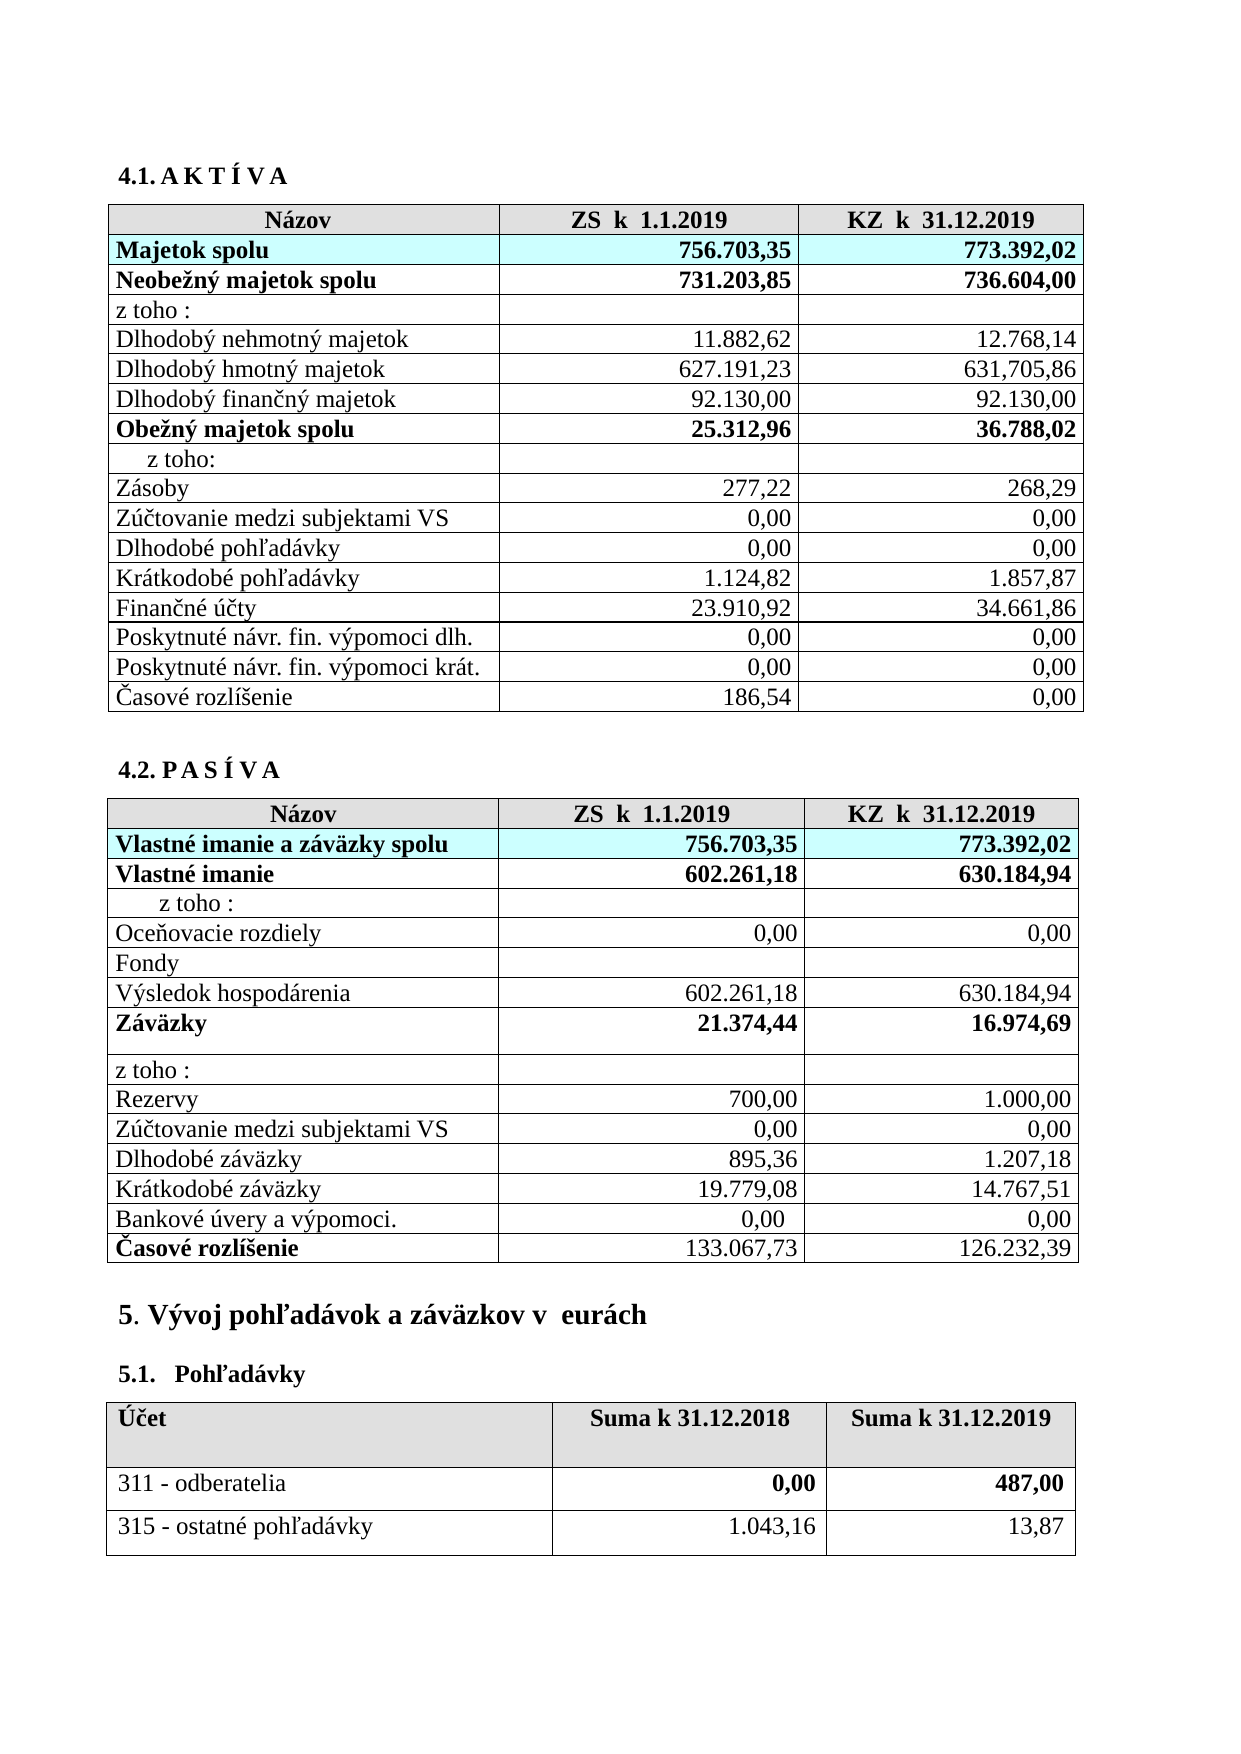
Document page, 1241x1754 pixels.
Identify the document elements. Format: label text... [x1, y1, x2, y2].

table_cell 133.067,73 [499, 1234, 804, 1262]
table_cell Dlhodobý hmotný majetok [109, 354, 499, 383]
table_cell Majetok spolu [109, 235, 499, 264]
table_cell Dlhodobé záväzky [108, 1144, 498, 1173]
table_header Názov [109, 205, 499, 234]
table_cell Vlastné imanie a záväzky spolu [108, 829, 498, 858]
table_cell 0,00 [805, 1204, 1078, 1232]
table_cell 773.392,02 [805, 829, 1078, 858]
table_cell 0,00 [799, 652, 1083, 681]
table_cell 1.857,87 [799, 563, 1083, 592]
table_cell Zásoby [109, 474, 499, 502]
table_cell 0,00 [799, 623, 1083, 651]
table_cell 895,36 [499, 1144, 804, 1173]
table_cell 92.130,00 [500, 384, 798, 413]
table_cell z toho : [108, 1055, 498, 1083]
table_cell 21.374,44 [499, 1008, 804, 1054]
table_cell Oceňovacie rozdiely [108, 918, 498, 947]
table_cell 700,00 [499, 1085, 804, 1113]
table_cell 12.768,14 [799, 325, 1083, 353]
table_cell 0,00 [799, 533, 1083, 562]
table_cell Finančné účty [109, 593, 499, 621]
table_cell [499, 889, 804, 917]
table_cell [500, 295, 798, 323]
table_header Názov [108, 799, 498, 828]
table_cell Dlhodobý nehmotný majetok [109, 325, 499, 353]
table_cell 16.974,69 [805, 1008, 1078, 1054]
table_cell Krátkodobé záväzky [108, 1174, 498, 1203]
table_cell 773.392,02 [799, 235, 1083, 264]
table_cell Výsledok hospodárenia [108, 978, 498, 1007]
text 5.1. Pohľadávky [118, 1359, 1122, 1388]
table_header KZ k 31.12.2019 [799, 205, 1083, 234]
table_cell 92.130,00 [799, 384, 1083, 413]
table_header Suma k 31.12.2019 [827, 1403, 1075, 1467]
table_cell Poskytnuté návr. fin. výpomoci krát. [109, 652, 499, 681]
text 5. Vývoj pohľadávok a záväzkov v eurách [118, 1297, 1122, 1330]
table_cell [499, 948, 804, 977]
table_cell 311 - odberatelia [107, 1468, 552, 1510]
table_cell 25.312,96 [500, 414, 798, 443]
table_header ZS k 1.1.2019 [499, 799, 804, 828]
table_cell 736.604,00 [799, 265, 1083, 294]
table_cell 19.779,08 [499, 1174, 804, 1203]
table_cell [805, 889, 1078, 917]
table_header Suma k 31.12.2018 [553, 1403, 826, 1467]
table_cell Záväzky [108, 1008, 498, 1054]
table_cell 0,00 [799, 503, 1083, 532]
table_cell 268,29 [799, 474, 1083, 502]
table_cell Vlastné imanie [108, 859, 498, 887]
table_cell 602.261,18 [499, 978, 804, 1007]
table_cell Krátkodobé pohľadávky [109, 563, 499, 592]
table_cell 13,87 [827, 1511, 1075, 1555]
table_cell 0,00 [499, 918, 804, 947]
table_cell Rezervy [108, 1085, 498, 1113]
table_cell 630.184,94 [805, 978, 1078, 1007]
table_cell 0,00 [553, 1468, 826, 1510]
table_cell 0,00 [805, 918, 1078, 947]
table_cell 186,54 [500, 682, 798, 711]
table_cell Fondy [108, 948, 498, 977]
table_cell 1.207,18 [805, 1144, 1078, 1173]
table_cell 627.191,23 [500, 354, 798, 383]
table_cell 0,00 [500, 503, 798, 532]
table_cell 1.124,82 [500, 563, 798, 592]
text 4.1. A K T Í V A [118, 161, 1122, 190]
table_cell 756.703,35 [500, 235, 798, 264]
table_cell 14.767,51 [805, 1174, 1078, 1203]
table_cell Obežný majetok spolu [109, 414, 499, 443]
table_cell 1.000,00 [805, 1085, 1078, 1113]
table_cell 0,00 [499, 1204, 804, 1232]
table_cell 0,00 [500, 533, 798, 562]
table_cell 631,705,86 [799, 354, 1083, 383]
table_cell Dlhodobé pohľadávky [109, 533, 499, 562]
table_header Účet [107, 1403, 552, 1467]
text 4.2. P A S Í V A [118, 755, 1122, 784]
table_cell 1.043,16 [553, 1511, 826, 1555]
table_cell Neobežný majetok spolu [109, 265, 499, 294]
table_cell Zúčtovanie medzi subjektami VS [108, 1114, 498, 1143]
table_cell 0,00 [500, 623, 798, 651]
table_cell [799, 295, 1083, 323]
table_cell 0,00 [799, 682, 1083, 711]
table_cell 0,00 [805, 1114, 1078, 1143]
table_cell [805, 1055, 1078, 1083]
table_cell 126.232,39 [805, 1234, 1078, 1262]
table_cell 487,00 [827, 1468, 1075, 1510]
table_header KZ k 31.12.2019 [805, 799, 1078, 828]
table_cell 36.788,02 [799, 414, 1083, 443]
table_cell z toho: [109, 444, 499, 472]
table_cell 0,00 [500, 652, 798, 681]
table_cell [499, 1055, 804, 1083]
table_cell Poskytnuté návr. fin. výpomoci dlh. [109, 623, 499, 651]
table_cell Zúčtovanie medzi subjektami VS [109, 503, 499, 532]
table_cell 11.882,62 [500, 325, 798, 353]
table_cell 731.203,85 [500, 265, 798, 294]
table_cell z toho : [108, 889, 498, 917]
table_cell [805, 948, 1078, 977]
table_cell Časové rozlíšenie [109, 682, 499, 711]
table_cell Časové rozlíšenie [108, 1234, 498, 1262]
table_cell 756.703,35 [499, 829, 804, 858]
table_cell 602.261,18 [499, 859, 804, 887]
table_cell 630.184,94 [805, 859, 1078, 887]
table_cell 0,00 [499, 1114, 804, 1143]
table_cell 34.661,86 [799, 593, 1083, 621]
table_cell 23.910,92 [500, 593, 798, 621]
table_cell 315 - ostatné pohľadávky [107, 1511, 552, 1555]
table_cell z toho : [109, 295, 499, 323]
table_cell [500, 444, 798, 472]
table_cell Dlhodobý finančný majetok [109, 384, 499, 413]
table_cell 277,22 [500, 474, 798, 502]
table_cell Bankové úvery a výpomoci. [108, 1204, 498, 1232]
table_cell [799, 444, 1083, 472]
table_header ZS k 1.1.2019 [500, 205, 798, 234]
